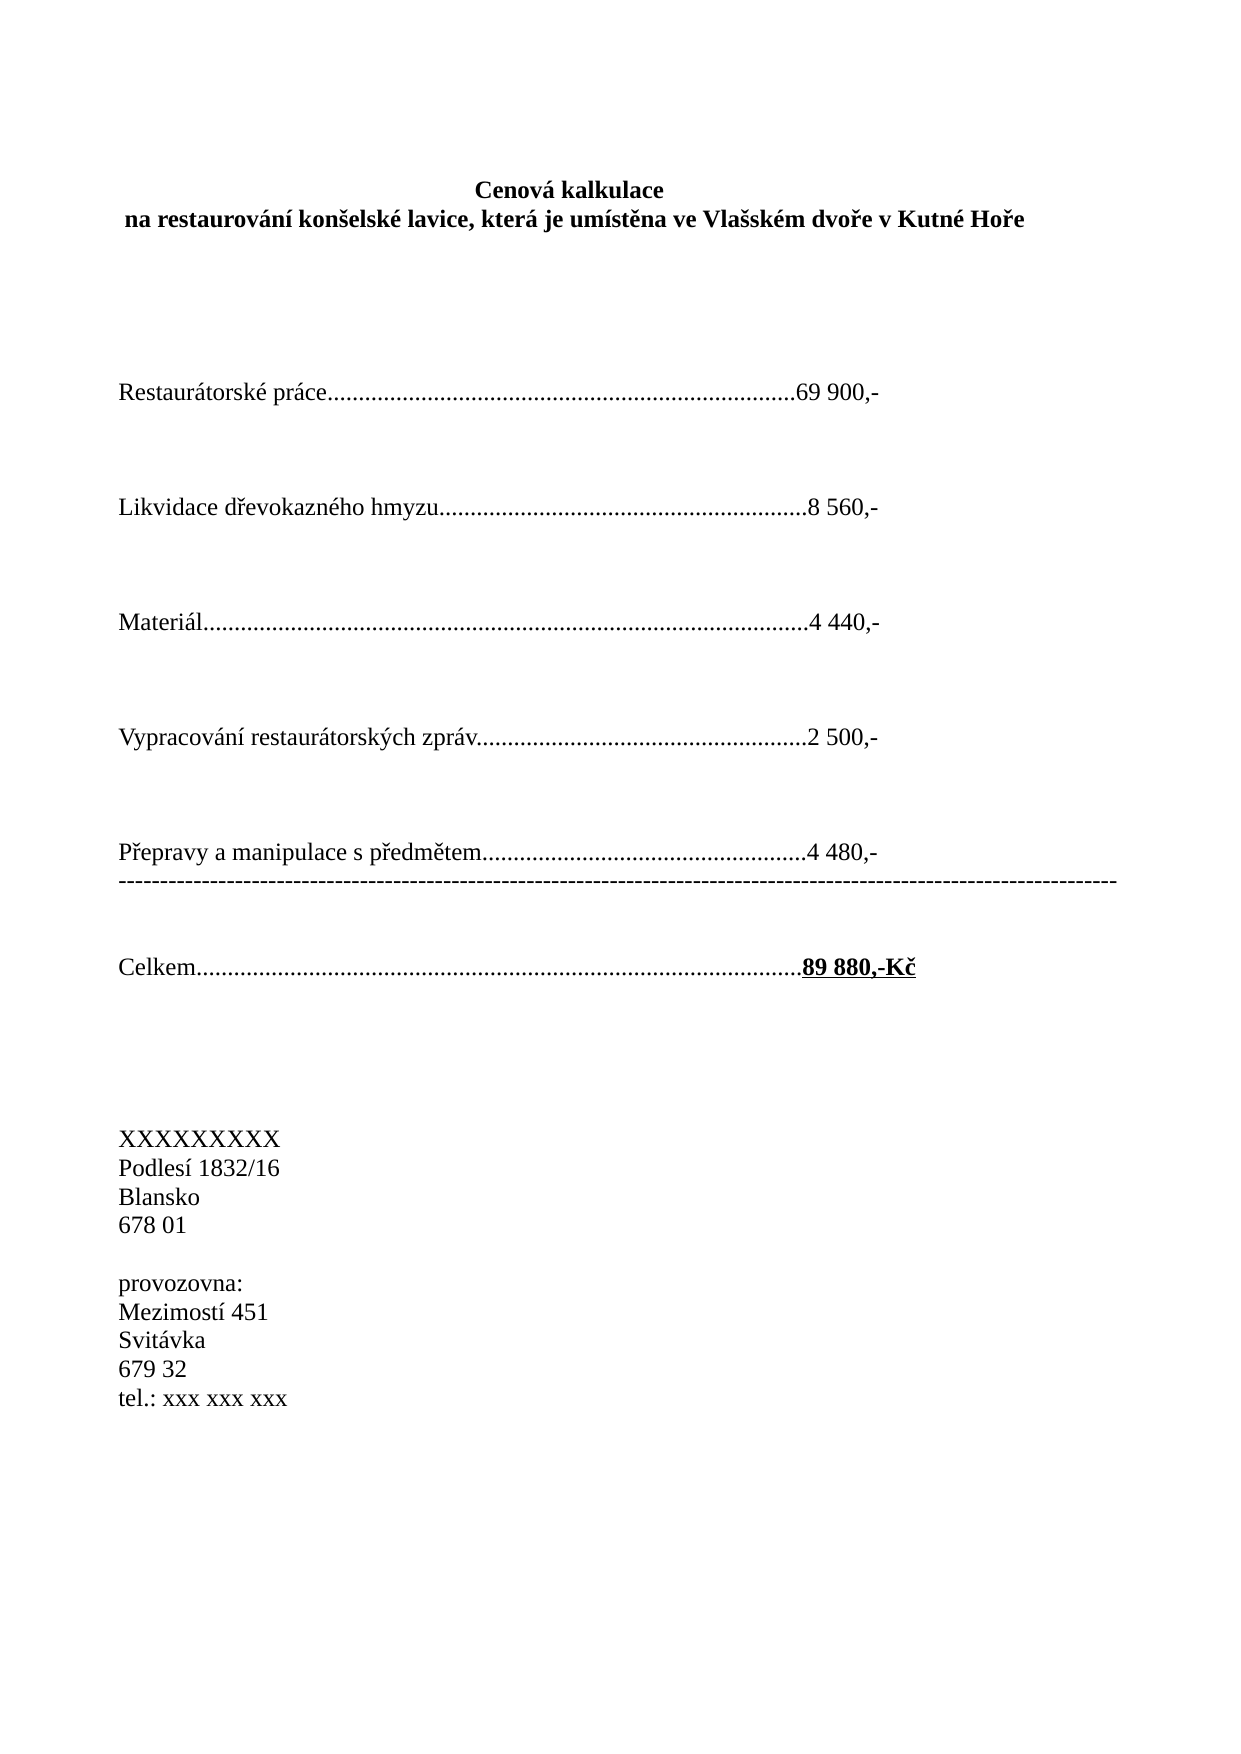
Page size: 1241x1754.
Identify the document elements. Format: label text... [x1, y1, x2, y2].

text provozovna: [118, 1268, 1122, 1297]
text 678 01 [118, 1211, 1122, 1239]
text XXXXXXXXX [118, 1124, 1122, 1153]
text Vypracování restaurátorských zpráv.....................................................2 500,- [118, 722, 1122, 751]
text Přepravy a manipulace s předmětem....................................................4 480,- [118, 837, 1122, 866]
text Mezimostí 451 [118, 1297, 1122, 1326]
text Likvidace dřevokazného hmyzu...........................................................8 560,- [118, 492, 1122, 521]
text 679 32 [118, 1354, 1122, 1383]
text tel.: xxx xxx xxx [118, 1383, 1122, 1412]
text Materiál.................................................................................................4 440,- [118, 607, 1122, 636]
text ------------------------------------------------------------------------------------------------------------------------ [118, 866, 1122, 894]
text Blansko [118, 1182, 1122, 1211]
text Restaurátorské práce...........................................................................69 900,- [118, 377, 1122, 406]
text na restaurování konšelské lavice, která je umístěna ve Vlašském dvoře v Kutné Hoře [118, 204, 1122, 233]
text Celkem.................................................................................................89 880,-Kč [118, 952, 1122, 981]
text Podlesí 1832/16 [118, 1153, 1122, 1182]
text Svitávka [118, 1326, 1122, 1354]
text Cenová kalkulace [118, 176, 1122, 204]
